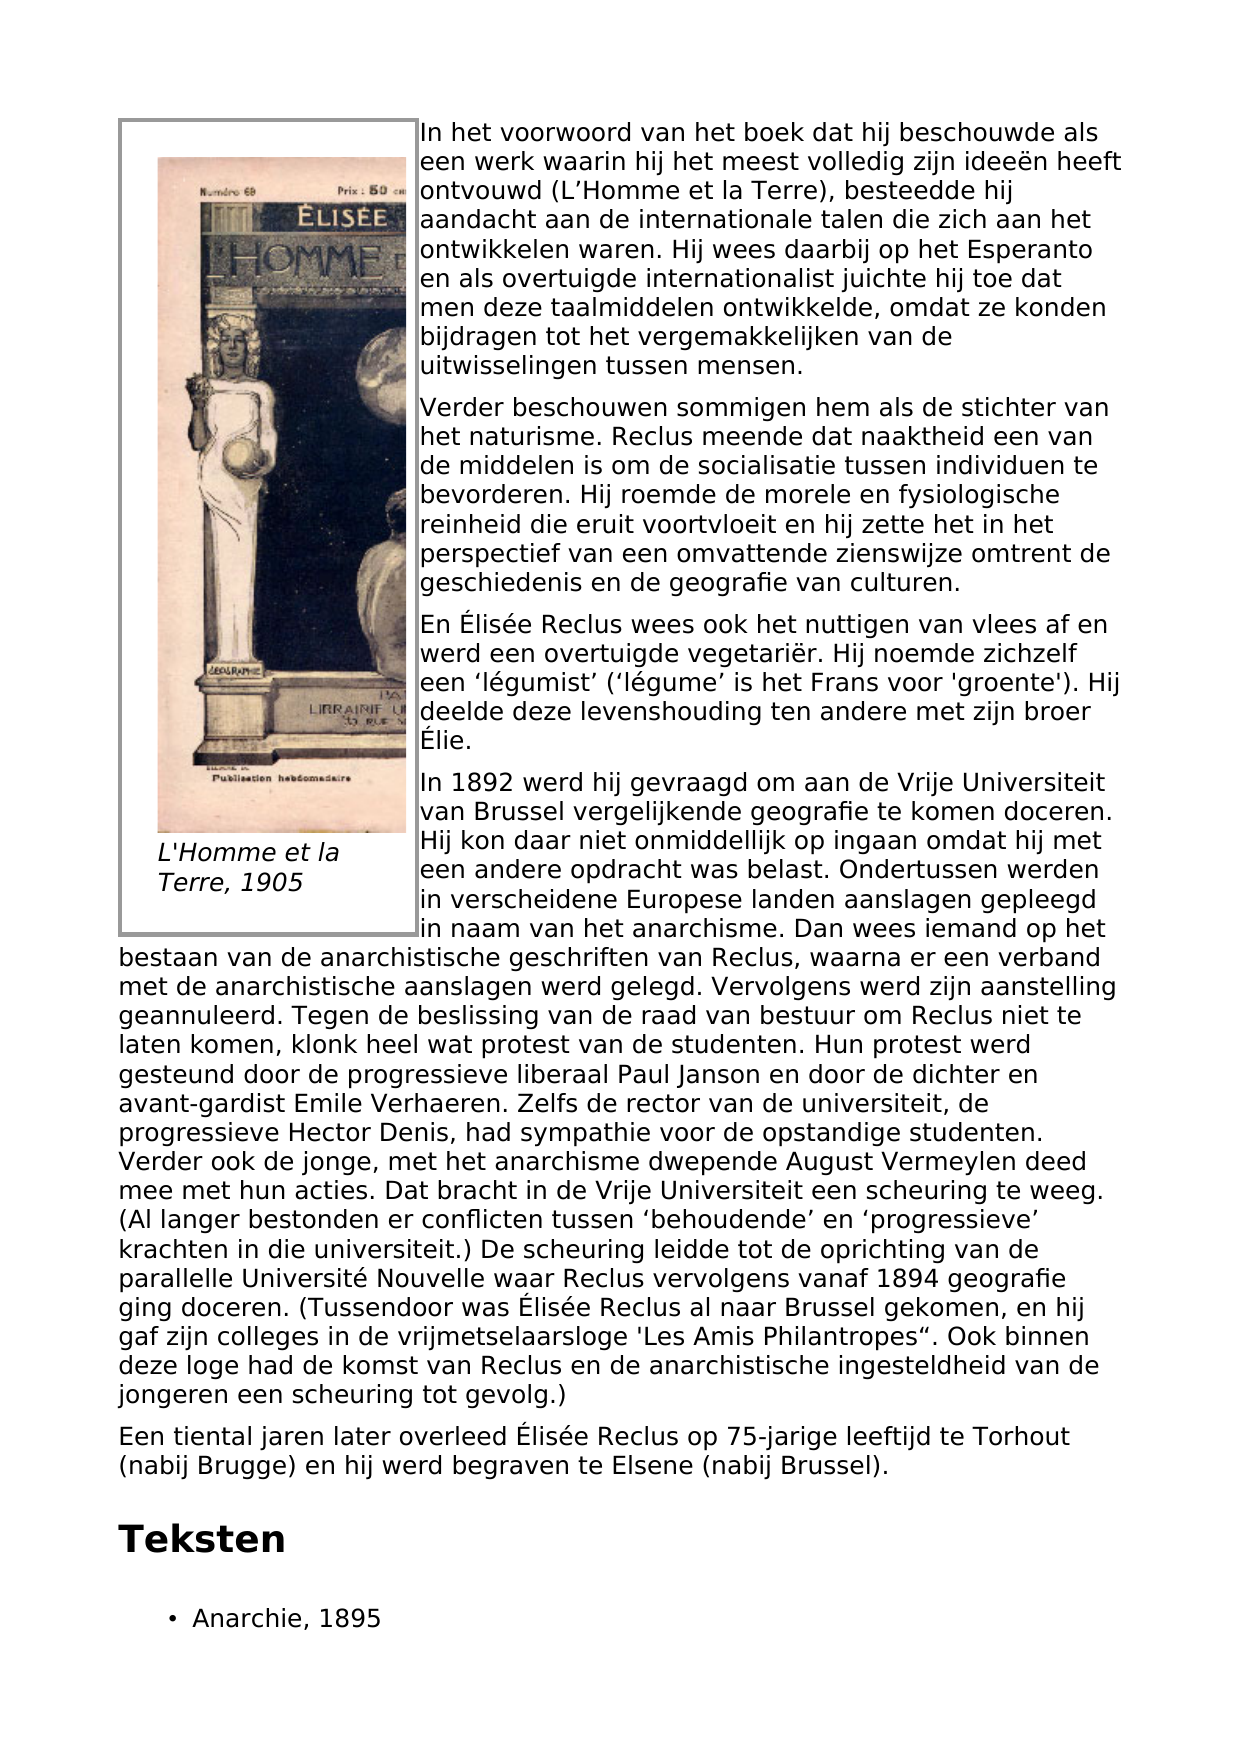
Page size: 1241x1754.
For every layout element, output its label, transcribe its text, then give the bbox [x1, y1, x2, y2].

text Verder beschouwen sommigen hem als de stichter van het naturisme. Reclus meende dat naaktheid een van de middelen is om de socialisatie tussen individuen te bevorderen. Hij roemde de morele en fysiologische reinheid die eruit voortvloeit en hij zette het in het perspectief van een omvattende zienswijze omtrent de geschiedenis en de geografie van culturen. [419, 393, 1122, 597]
picture [157, 157, 407, 833]
table_header L'Homme et la Terre, 1905 [122, 122, 406, 932]
subtitle Teksten [118, 1518, 1122, 1562]
list Anarchie, 1895 [177, 1604, 1122, 1633]
text In het voorwoord van het boek dat hij beschouwde als een werk waarin hij het meest volledig zijn ideeën heeft ontvouwd (L’Homme et la Terre), besteedde hij aandacht aan de internationale talen die zich aan het ontwikkelen waren. Hij wees daarbij op het Esperanto en als overtuigde internationalist juichte hij toe dat men deze taalmiddelen ontwikkelde, omdat ze konden bijdragen tot het vergemakkelijken van de uitwisselingen tussen mensen. [419, 118, 1122, 381]
text Een tiental jaren later overleed Élisée Reclus op 75-jarige leeftijd te Torhout (nabij Brugge) en hij werd begraven te Elsene (nabij Brussel). [118, 1422, 1122, 1481]
text In 1892 werd hij gevraagd om aan de Vrije Universiteit van Brussel vergelijkende geografie te komen doceren. Hij kon daar niet onmiddellijk op ingaan omdat hij met een andere opdracht was belast. Ondertussen werden in verscheidene Europese landen aanslagen gepleegd in naam van het anarchisme. Dan wees iemand op het bestaan van de anarchistische geschriften van Reclus, waarna er een verband met de anarchistische aanslagen werd gelegd. Vervolgens werd zijn aanstelling geannuleerd. Tegen de beslissing van de raad van bestuur om Reclus niet te laten komen, klonk heel wat protest van de studenten. Hun protest werd gesteund door de progressieve liberaal Paul Janson en door de dichter en avant-gardist Emile Verhaeren. Zelfs de rector van de universiteit, de progressieve Hector Denis, had sympathie voor de opstandige studenten. Verder ook de jonge, met het anarchisme dwepende August Vermeylen deed mee met hun acties. Dat bracht in de Vrije Universiteit een scheuring te weeg. (Al langer bestonden er conflicten tussen ‘behoudende’ en ‘progressieve’ krachten in die universiteit.) De scheuring leidde tot de oprichting van de parallelle Université Nouvelle waar Reclus vervolgens vanaf 1894 geografie ging doceren. (Tussendoor was Élisée Reclus al naar Brussel gekomen, en hij gaf zijn colleges in de vrijmetselaarsloge 'Les Amis Philantropes“. Ook binnen deze loge had de komst van Reclus en de anarchistische ingesteldheid van de jongeren een scheuring tot gevolg.) [118, 768, 1122, 1410]
text En Élisée Reclus wees ook het nuttigen van vlees af en werd een overtuigde vegetariër. Hij noemde zichzelf een ‘légumist’ (‘légume’ is het Frans voor 'groente'). Hij deelde deze levenshouding ten andere met zijn broer Élie. [419, 610, 1122, 756]
